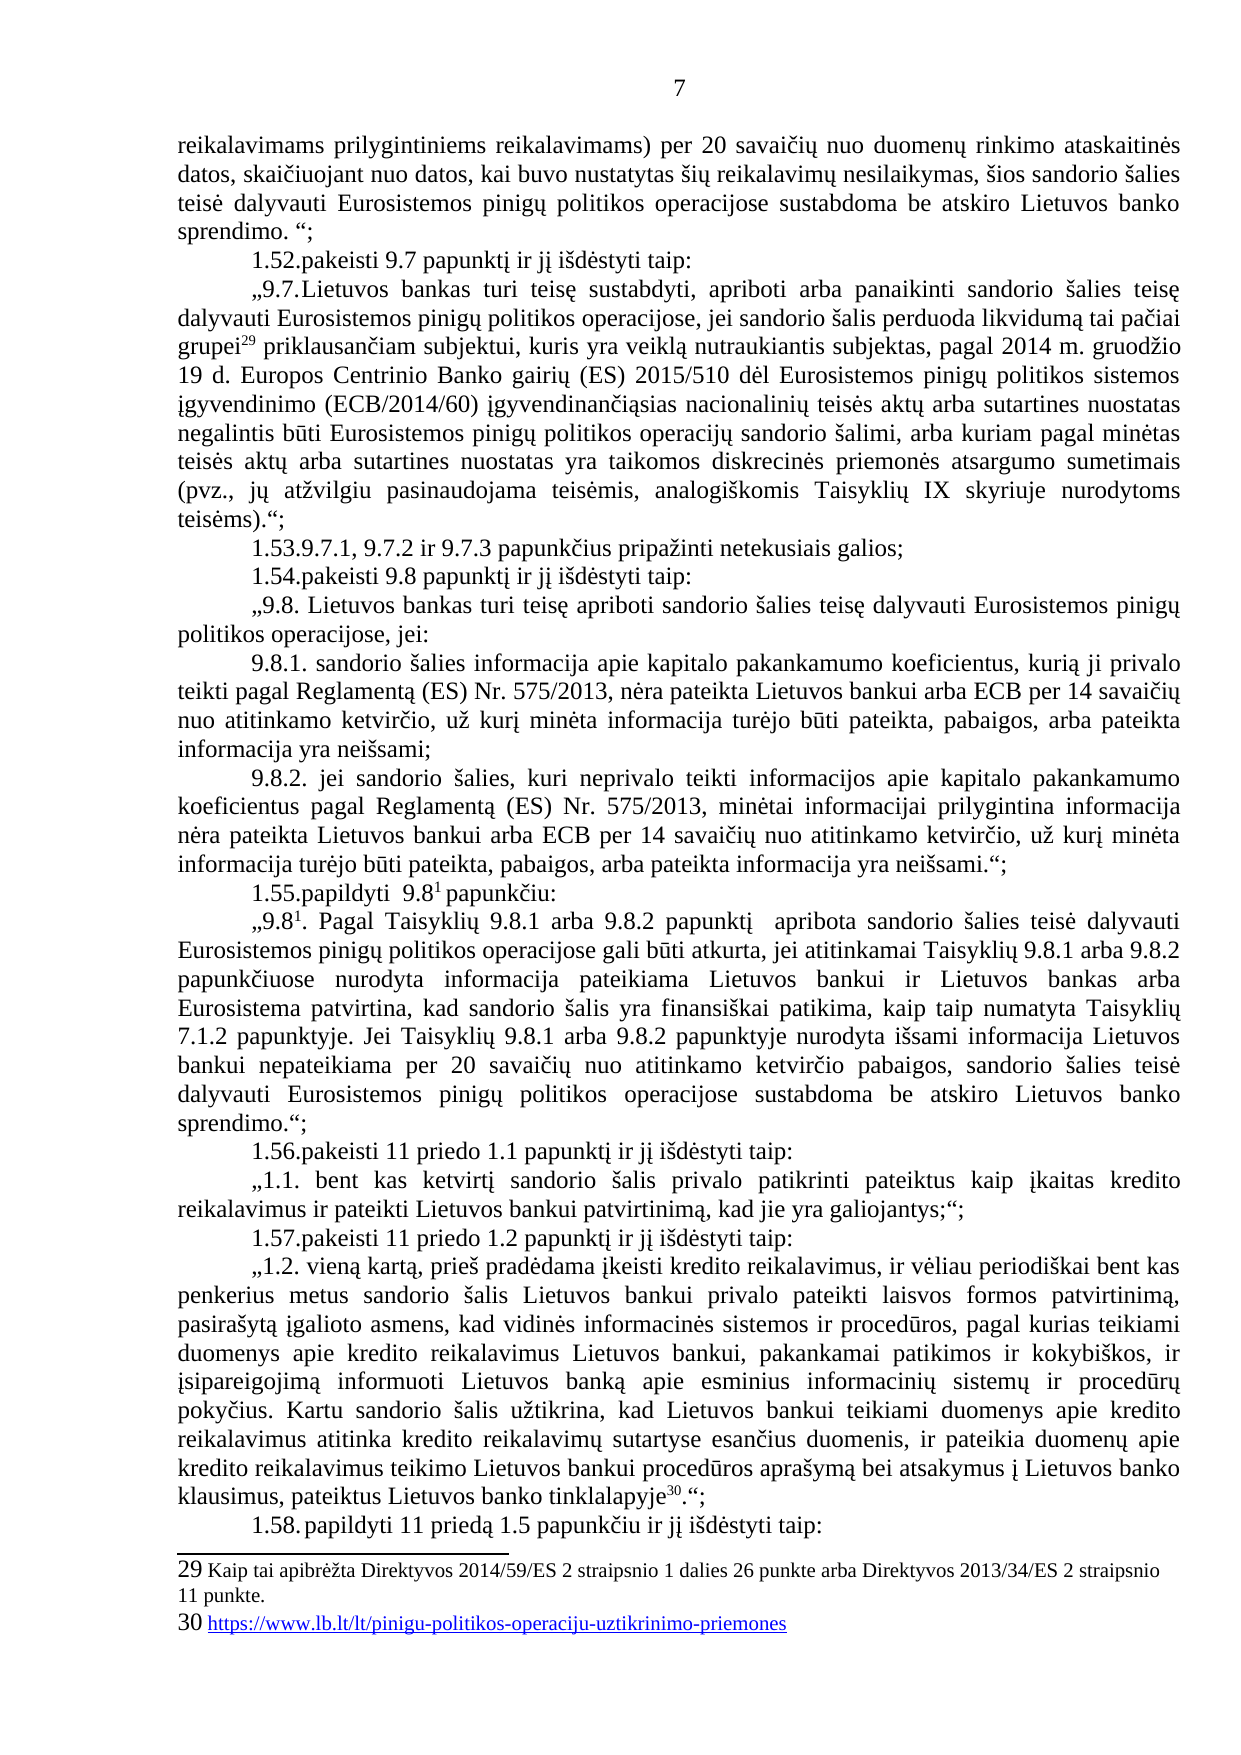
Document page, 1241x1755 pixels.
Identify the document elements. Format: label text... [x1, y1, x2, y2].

text 1.53. 9.7.1, 9.7.2 ir 9.7.3 papunkčius pripažinti netekusiais galios; [177, 533, 1181, 561]
text „9.7. Lietuvos bankas turi teisę sustabdyti, apriboti arba panaikinti sandorio šalies teisę dalyvauti Eurosistemos pinigų politikos operacijose, jei sandorio šalis perduoda likvidumą tai pačiai grupei priklausančiam subjektui, kuris yra veiklą nutraukiantis subjektas, pagal 2014 m. gruodžio 19 d. Europos Centrinio Banko gairių (ES) 2015/510 dėl Eurosistemos pinigų politikos sistemos įgyvendinimo (ECB/2014/60) įgyvendinančiąsias nacionalinių teisės aktų arba sutartines nuostatas negalintis būti Eurosistemos pinigų politikos operacijų sandorio šalimi, arba kuriam pagal minėtas teisės aktų arba sutartines nuostatas yra taikomos diskrecinės priemonės atsargumo sumetimais (pvz., jų atžvilgiu pasinaudojama teisėmis, analogiškomis Taisyklių IX skyriuje nurodytoms teisėms).“; [177, 274, 1181, 533]
text https://www.lb.lt/lt/pinigu-politikos-operaciju-uztikrinimo-priemones [177, 1607, 1181, 1636]
text Kaip tai apibrėžta Direktyvos 2014/59/ES 2 straipsnio 1 dalies 26 punkte arba Direktyvos 2013/34/ES 2 straipsnio 11 punkte. [177, 1554, 1181, 1607]
text „1.2. vieną kartą, prieš pradėdama įkeisti kredito reikalavimus, ir vėliau periodiškai bent kas penkerius metus sandorio šalis Lietuvos bankui privalo pateikti laisvos formos patvirtinimą, pasirašytą įgalioto asmens, kad vidinės informacinės sistemos ir procedūros, pagal kurias teikiami duomenys apie kredito reikalavimus Lietuvos bankui, pakankamai patikimos ir kokybiškos, ir įsipareigojimą informuoti Lietuvos banką apie esminius informacinių sistemų ir procedūrų pokyčius. Kartu sandorio šalis užtikrina, kad Lietuvos bankui teikiami duomenys apie kredito reikalavimus atitinka kredito reikalavimų sutartyse esančius duomenis, ir pateikia duomenų apie kredito reikalavimus teikimo Lietuvos bankui procedūros aprašymą bei atsakymus į Lietuvos banko klausimus, pateiktus Lietuvos banko tinklalapyje.“; [177, 1251, 1181, 1510]
text 1.54. pakeisti 9.8 papunktį ir jį išdėstyti taip: [177, 561, 1181, 590]
text 1.57. pakeisti 11 priedo 1.2 papunktį ir jį išdėstyti taip: [177, 1223, 1181, 1251]
text 1.52. pakeisti 9.7 papunktį ir jį išdėstyti taip: [177, 245, 1181, 274]
text 9.8.2. jei sandorio šalies, kuri neprivalo teikti informacijos apie kapitalo pakankamumo koeficientus pagal Reglamentą (ES) Nr. 575/2013, minėtai informacijai prilygintina informacija nėra pateikta Lietuvos bankui arba ECB per 14 savaičių nuo atitinkamo ketvirčio, už kurį minėta informacija turėjo būti pateikta, pabaigos, arba pateikta informacija yra neišsami.“; [177, 763, 1181, 878]
text 1.58. papildyti 11 priedą 1.5 papunkčiu ir jį išdėstyti taip: [251, 1510, 1181, 1539]
text „1.1. bent kas ketvirtį sandorio šalis privalo patikrinti pateiktus kaip įkaitas kredito reikalavimus ir pateikti Lietuvos bankui patvirtinimą, kad jie yra galiojantys;“; [177, 1165, 1181, 1223]
text reikalavimams prilygintiniems reikalavimams) per 20 savaičių nuo duomenų rinkimo ataskaitinės datos, skaičiuojant nuo datos, kai buvo nustatytas šių reikalavimų nesilaikymas, šios sandorio šalies teisė dalyvauti Eurosistemos pinigų politikos operacijose sustabdoma be atskiro Lietuvos banko sprendimo. “; [177, 130, 1181, 245]
text „9.81. Pagal Taisyklių 9.8.1 arba 9.8.2 papunktį apribota sandorio šalies teisė dalyvauti Eurosistemos pinigų politikos operacijose gali būti atkurta, jei atitinkamai Taisyklių 9.8.1 arba 9.8.2 papunkčiuose nurodyta informacija pateikiama Lietuvos bankui ir Lietuvos bankas arba Eurosistema patvirtina, kad sandorio šalis yra finansiškai patikima, kaip taip numatyta Taisyklių 7.1.2 papunktyje. Jei Taisyklių 9.8.1 arba 9.8.2 papunktyje nurodyta išsami informacija Lietuvos bankui nepateikiama per 20 savaičių nuo atitinkamo ketvirčio pabaigos, sandorio šalies teisė dalyvauti Eurosistemos pinigų politikos operacijose sustabdoma be atskiro Lietuvos banko sprendimo.“; [177, 906, 1181, 1136]
text 9.8.1. sandorio šalies informacija apie kapitalo pakankamumo koeficientus, kurią ji privalo teikti pagal Reglamentą (ES) Nr. 575/2013, nėra pateikta Lietuvos bankui arba ECB per 14 savaičių nuo atitinkamo ketvirčio, už kurį minėta informacija turėjo būti pateikta, pabaigos, arba pateikta informacija yra neišsami; [177, 648, 1181, 763]
text 1.56. pakeisti 11 priedo 1.1 papunktį ir jį išdėstyti taip: [177, 1136, 1181, 1165]
text „9.8. Lietuvos bankas turi teisę apriboti sandorio šalies teisę dalyvauti Eurosistemos pinigų politikos operacijose, jei: [177, 590, 1181, 648]
text 1.55. papildyti 9.81 papunkčiu: [177, 878, 1181, 906]
